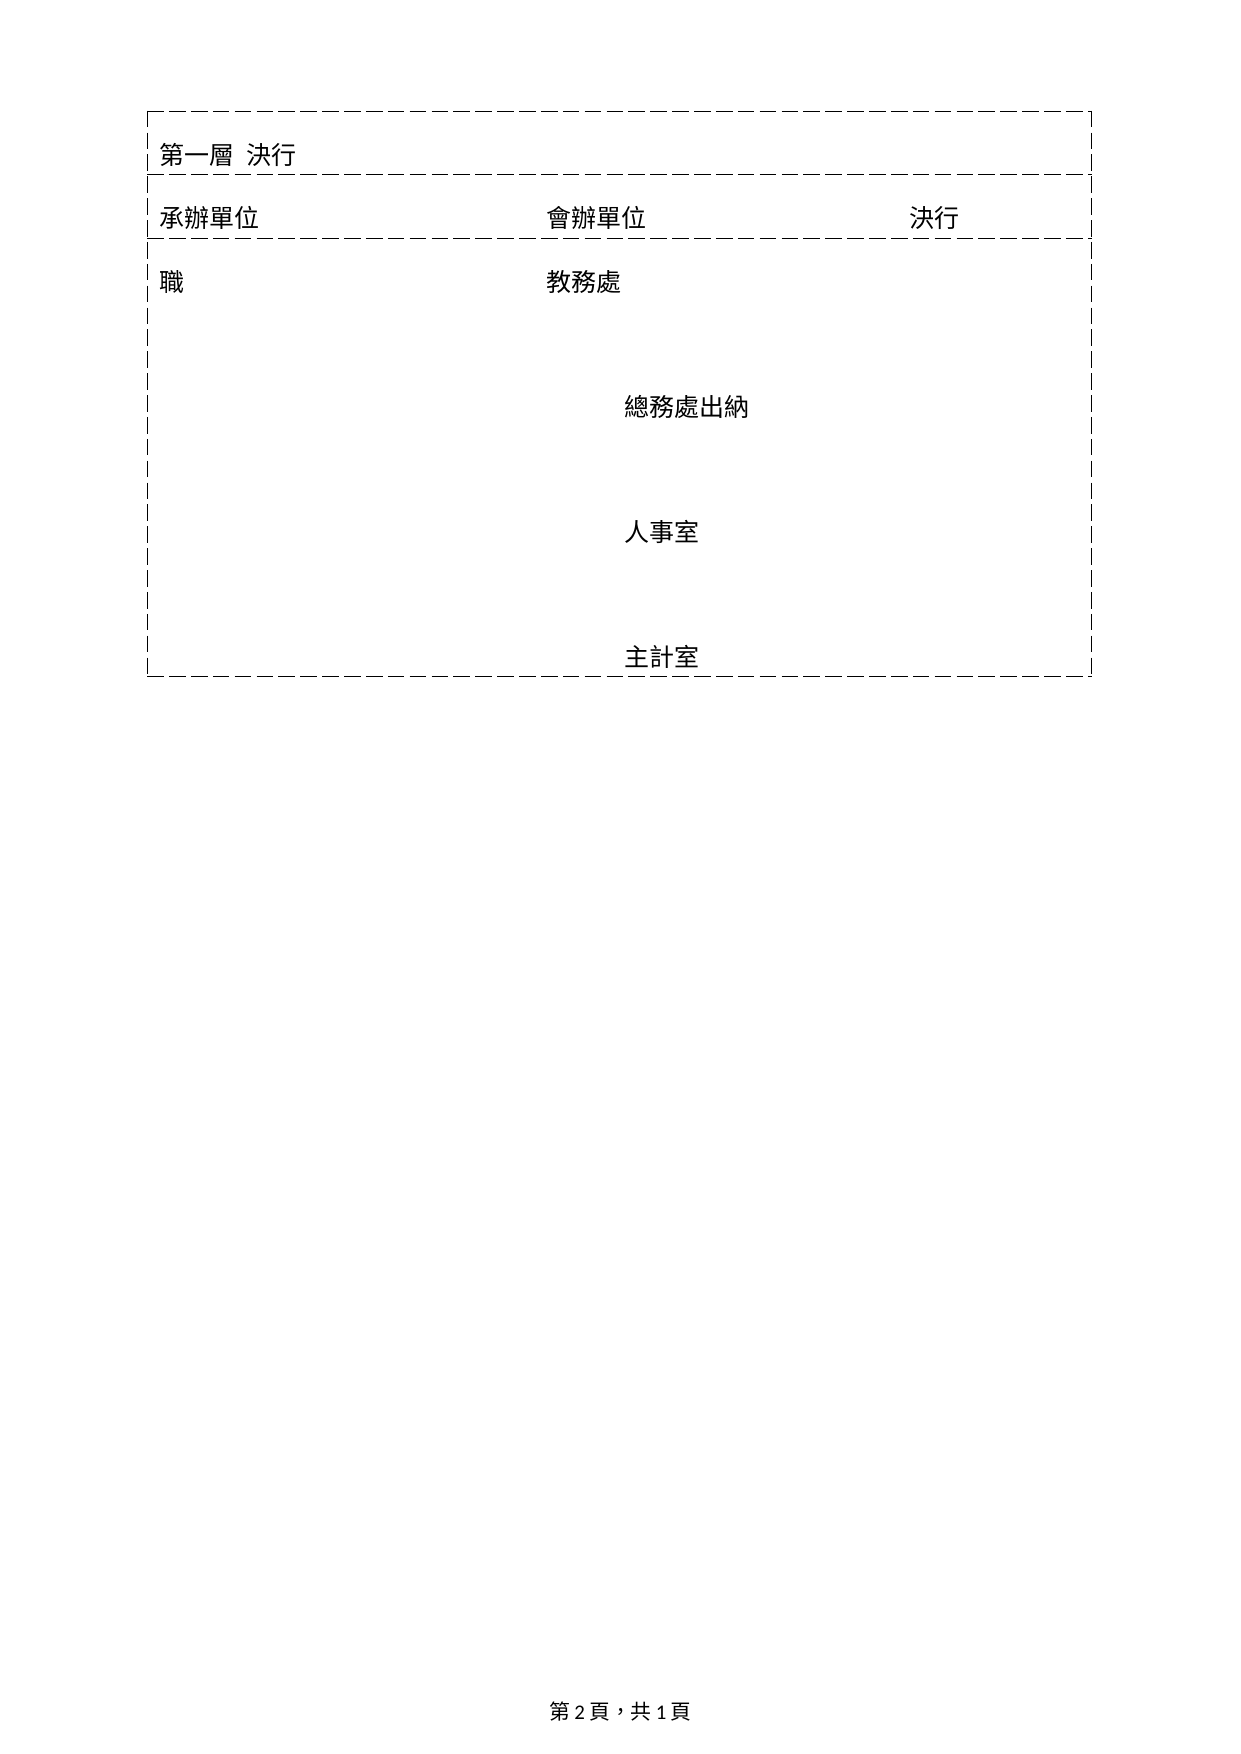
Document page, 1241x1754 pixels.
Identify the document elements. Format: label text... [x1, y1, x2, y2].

table_header 第一層 決行 [148, 111, 1091, 174]
table_cell 承辦單位 會辦單位 決行 [148, 174, 1091, 238]
table_cell 職 教務處 總務處出納 人事室 主計室 [148, 238, 1091, 676]
